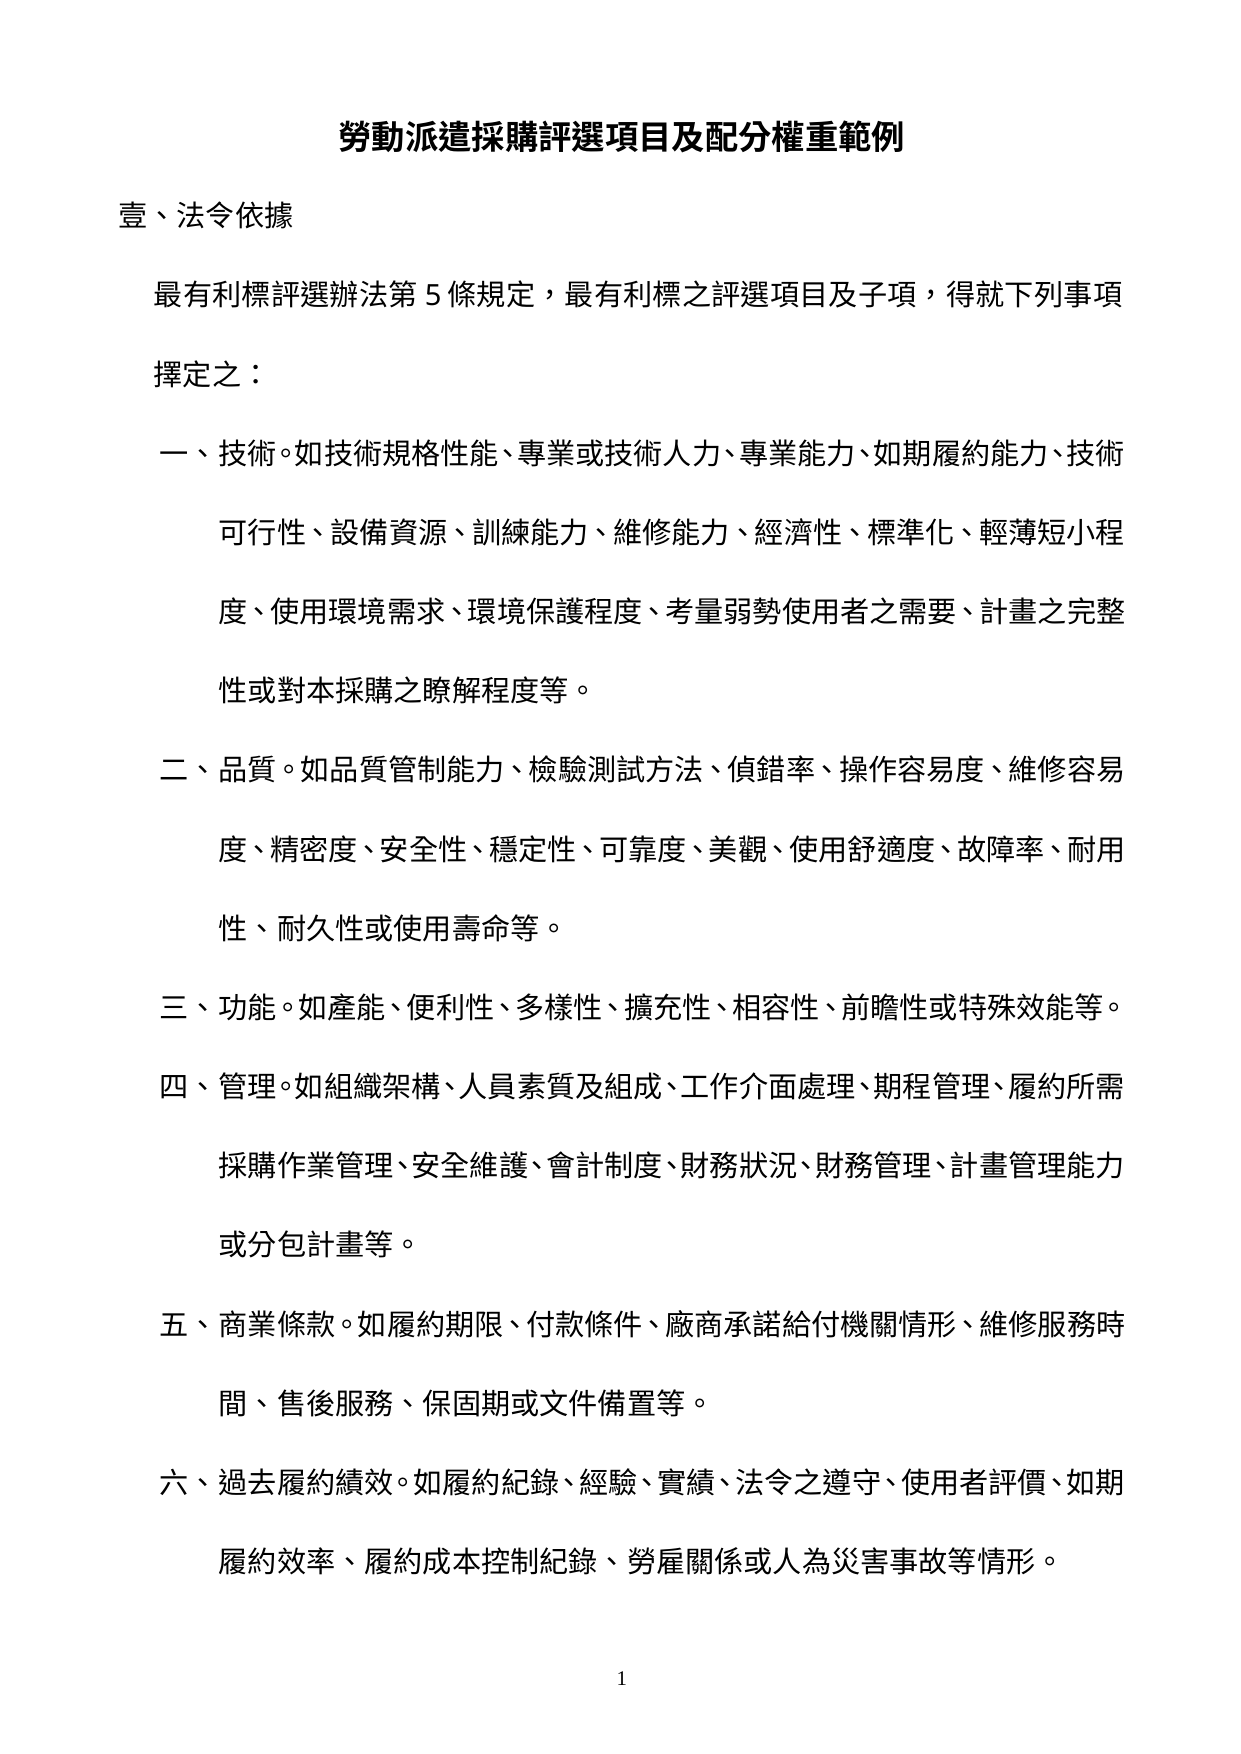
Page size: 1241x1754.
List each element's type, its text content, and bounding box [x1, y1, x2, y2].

list 過去履約績效。如履約紀錄、經驗、實績、法令之遵守、使用者評價、如期履約效率、履約成本控制紀錄、勞雇關係或人為災害事故等情形。 [159, 1441, 1125, 1599]
list 商業條款。如履約期限、付款條件、廠商承諾給付機關情形、維修服務時間、售後服務、保固期或文件備置等。 [159, 1283, 1125, 1441]
text 最有利標評選辦法第5條規定，最有利標之評選項目及子項，得就下列事項擇定之： [153, 253, 1125, 412]
list 功能。如產能、便利性、多樣性、擴充性、相容性、前瞻性或特殊效能等。 [159, 966, 1125, 1045]
list 管理。如組織架構、人員素質及組成、工作介面處理、期程管理、履約所需採購作業管理、安全維護、會計制度、財務狀況、財務管理、計畫管理能力或分包計畫等。 [159, 1045, 1125, 1283]
list 品質。如品質管制能力、檢驗測試方法、偵錯率、操作容易度、維修容易度、精密度、安全性、穩定性、可靠度、美觀、使用舒適度、故障率、耐用性、耐久性或使用壽命等。 [159, 728, 1125, 966]
text 勞動派遣採購評選項目及配分權重範例 [118, 95, 1125, 174]
text 壹、法令依據 [118, 174, 1125, 253]
list 技術。如技術規格性能、專業或技術人力、專業能力、如期履約能力、技術可行性、設備資源、訓練能力、維修能力、經濟性、標準化、輕薄短小程度、使用環境需求、環境保護程度、考量弱勢使用者之需要、計畫之完整性或對本採購之瞭解程度等。 [159, 412, 1125, 728]
